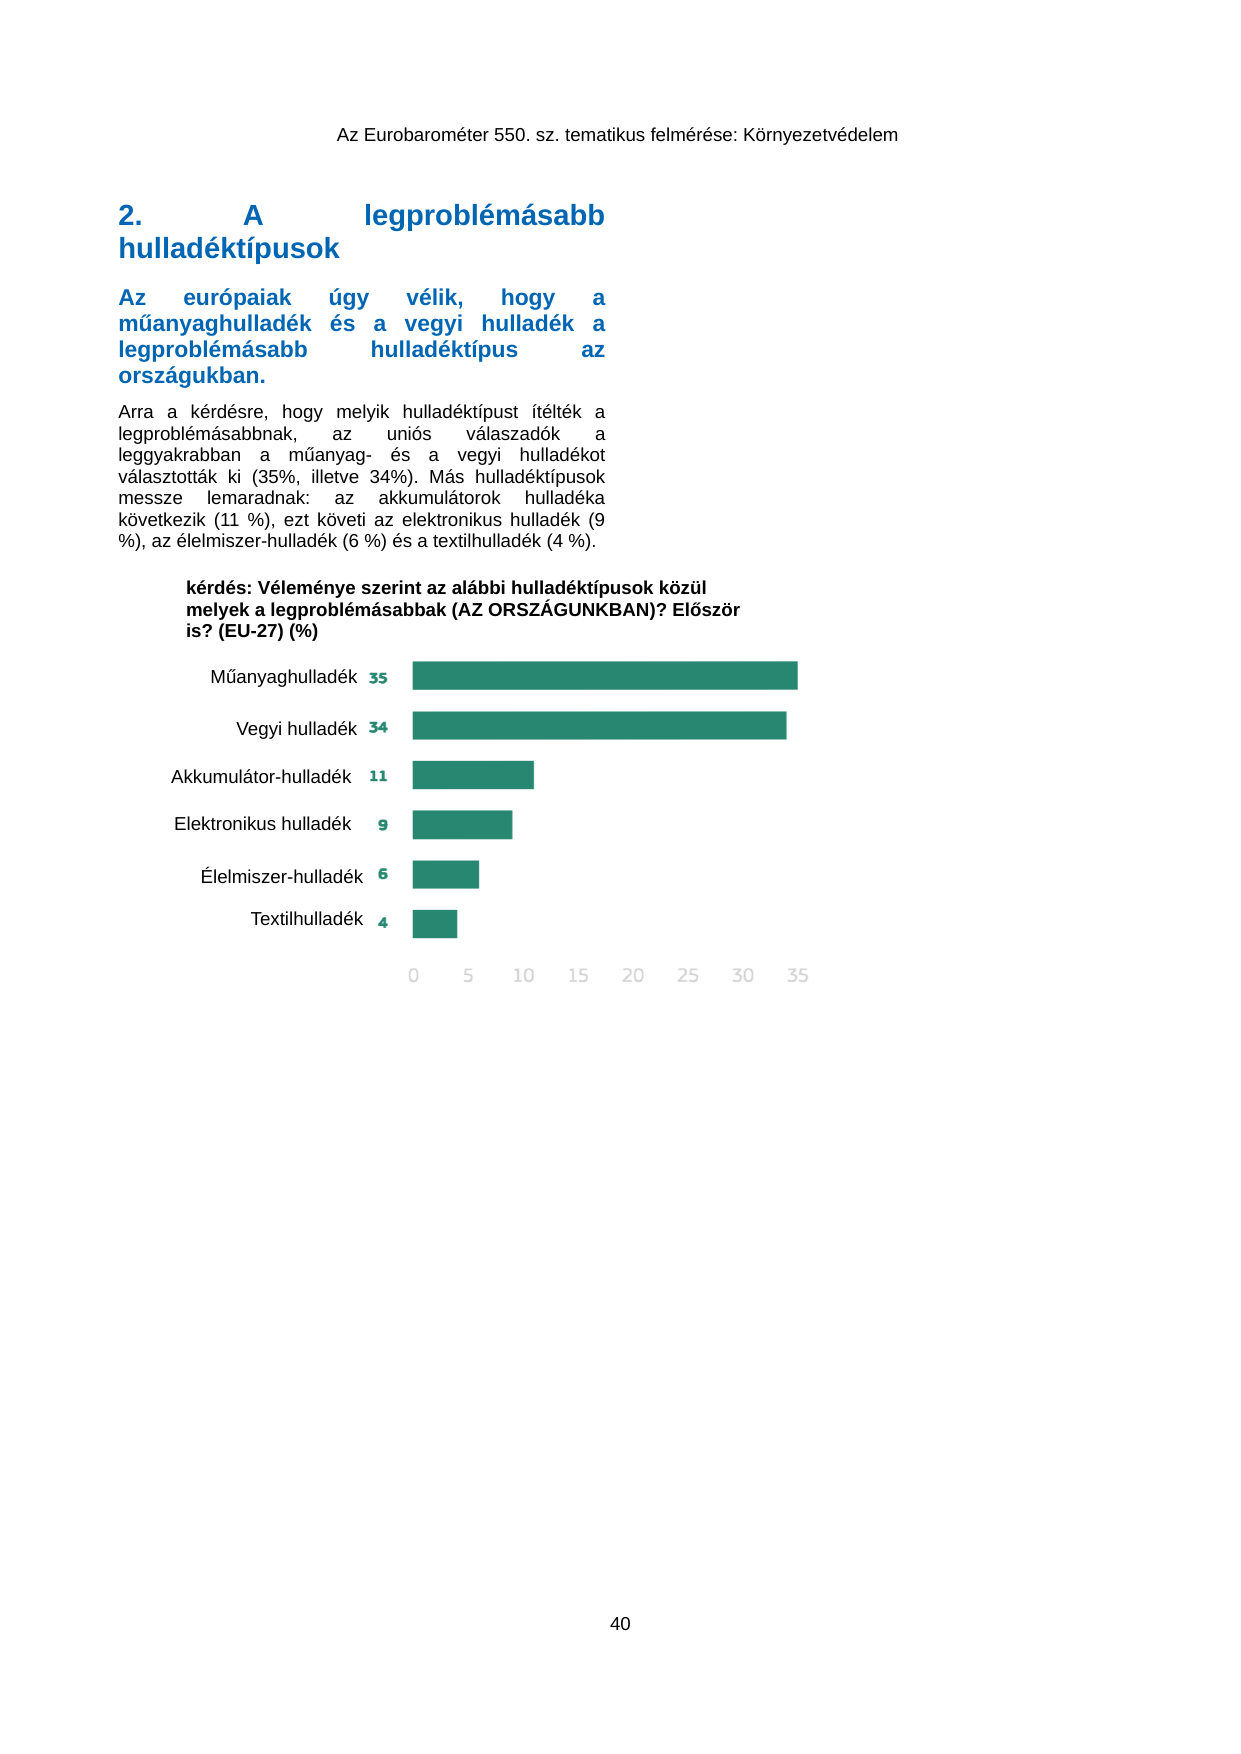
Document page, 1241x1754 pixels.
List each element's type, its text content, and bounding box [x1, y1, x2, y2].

text Arra a kérdésre, hogy melyik hulladéktípust ítélték a legproblémásabbnak, az uniós válaszadók a leggyakrabban a műanyag- és a vegyi hulladékot választották ki (35%, illetve 34%). Más hulladéktípusok messze lemaradnak: az akkumulátorok hulladéka következik (11 %), ezt követi az elektronikus hulladék (9 %), az élelmiszer-hulladék (6 %) és a textilhulladék (4 %). [118, 401, 605, 552]
picture [366, 652, 821, 991]
subtitle 2. A legproblémásabb hulladéktípusok [118, 198, 605, 265]
text Az európaiak úgy vélik, hogy a műanyaghulladék és a vegyi hulladék a legproblémásabb hulladéktípus az országukban. [118, 283, 605, 389]
